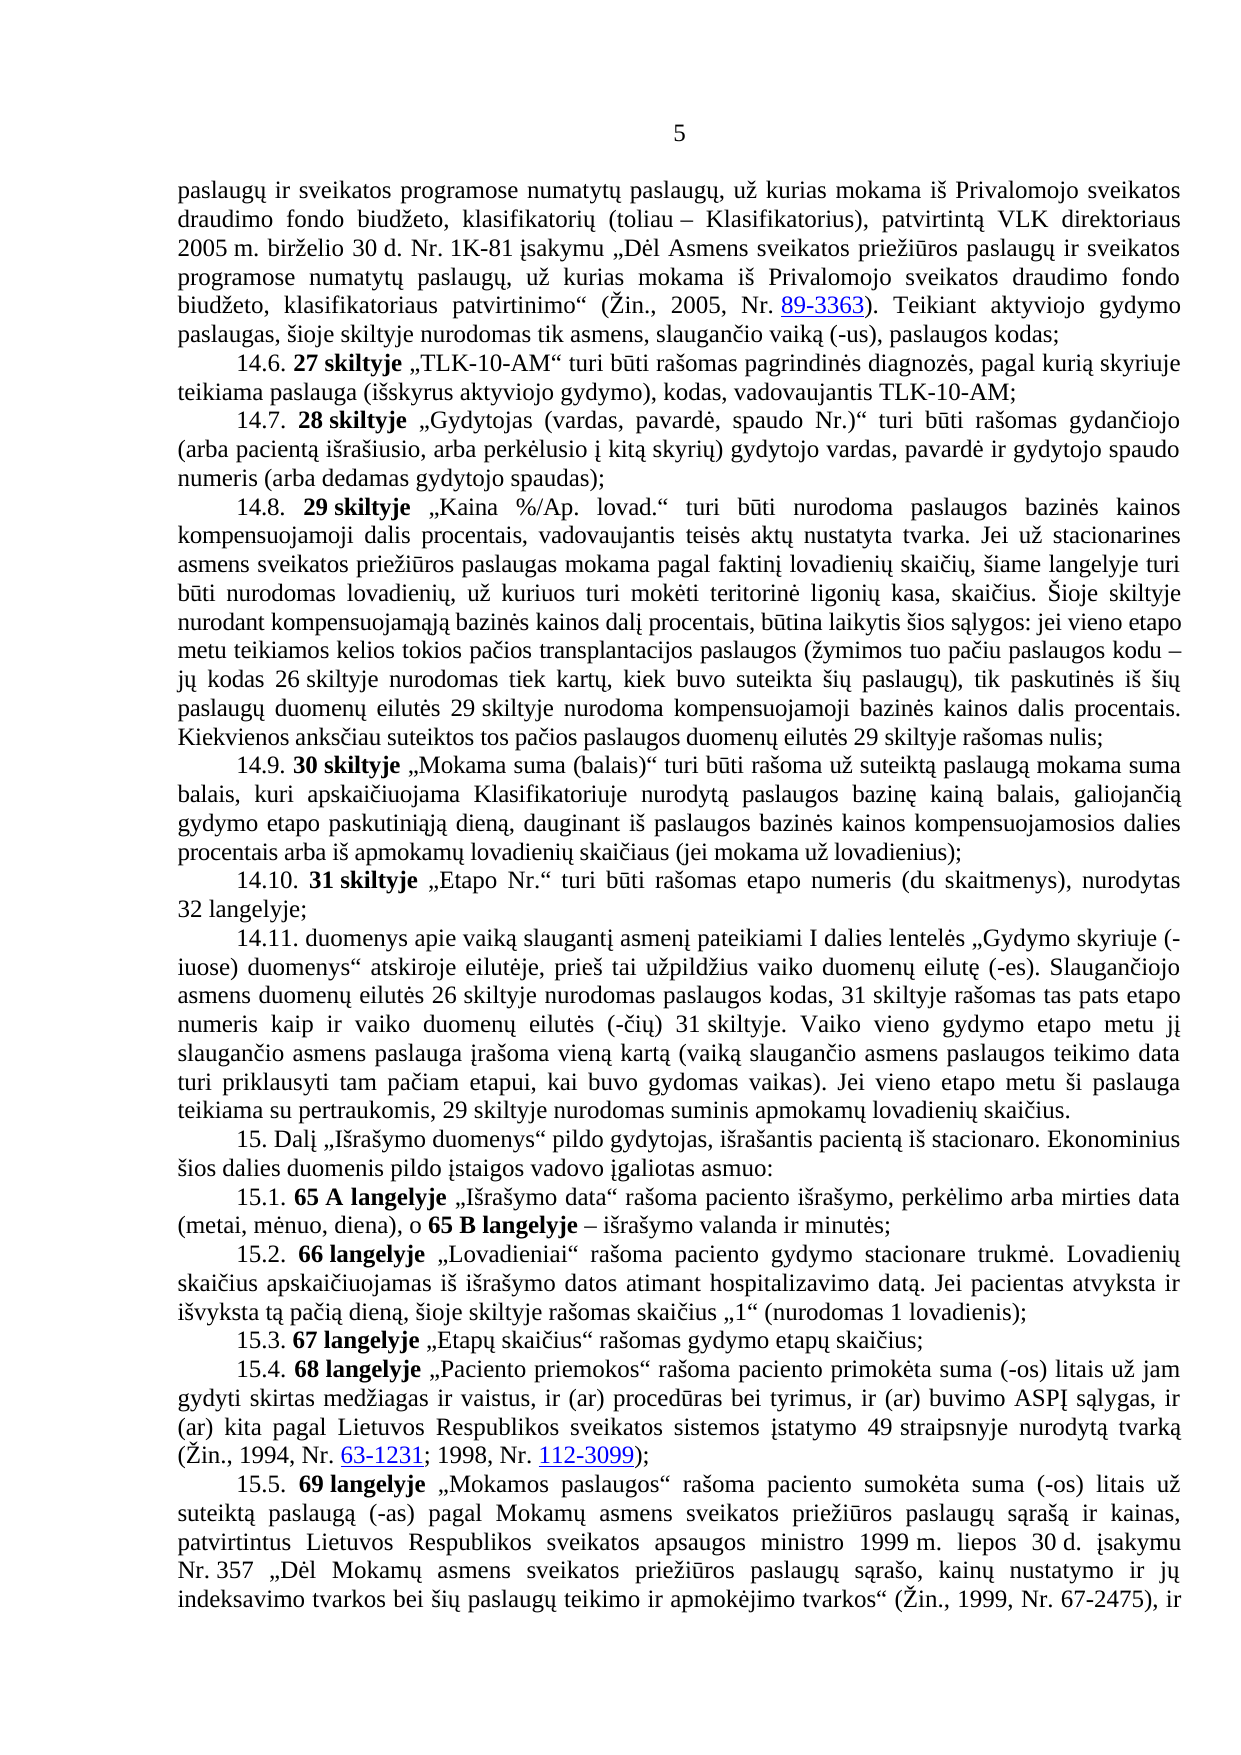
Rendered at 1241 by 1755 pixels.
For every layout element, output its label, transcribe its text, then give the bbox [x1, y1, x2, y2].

text 15. Dalį „Išrašymo duomenys“ pildo gydytojas, išrašantis pacientą iš stacionaro. Ekonominius šios dalies duomenis pildo įstaigos vadovo įgaliotas asmuo: [177, 1124, 1181, 1182]
text paslaugų ir sveikatos programose numatytų paslaugų, už kurias mokama iš Privalomojo sveikatos draudimo fondo biudžeto, klasifikatorių (toliau – Klasifikatorius), patvirtintą VLK direktoriaus 2005 m. birželio 30 d. Nr. 1K-81 įsakymu „Dėl Asmens sveikatos priežiūros paslaugų ir sveikatos programose numatytų paslaugų, už kurias mokama iš Privalomojo sveikatos draudimo fondo biudžeto, klasifikatoriaus patvirtinimo“ (Žin., 2005, Nr. 89-3363). Teikiant aktyviojo gydymo paslaugas, šioje skiltyje nurodomas tik asmens, slaugančio vaiką (-us), paslaugos kodas; [177, 176, 1181, 348]
text 14.6. 27 skiltyje „TLK-10-AM“ turi būti rašomas pagrindinės diagnozės, pagal kurią skyriuje teikiama paslauga (išskyrus aktyviojo gydymo), kodas, vadovaujantis TLK-10-AM; [177, 348, 1181, 406]
text 15.1. 65 A langelyje „Išrašymo data“ rašoma paciento išrašymo, perkėlimo arba mirties data (metai, mėnuo, diena), o 65 B langelyje – išrašymo valanda ir minutės; [177, 1182, 1181, 1239]
text 15.5. 69 langelyje „Mokamos paslaugos“ rašoma paciento sumokėta suma (-os) litais už suteiktą paslaugą (-as) pagal Mokamų asmens sveikatos priežiūros paslaugų sąrašą ir kainas, patvirtintus Lietuvos Respublikos sveikatos apsaugos ministro 1999 m. liepos 30 d. įsakymu Nr. 357 „Dėl Mokamų asmens sveikatos priežiūros paslaugų sąrašo, kainų nustatymo ir jų indeksavimo tvarkos bei šių paslaugų teikimo ir apmokėjimo tvarkos“ (Žin., 1999, Nr. 67-2475), ir [177, 1469, 1181, 1613]
text 15.4. 68 langelyje „Paciento priemokos“ rašoma paciento primokėta suma (-os) litais už jam gydyti skirtas medžiagas ir vaistus, ir (ar) procedūras bei tyrimus, ir (ar) buvimo ASPĮ sąlygas, ir (ar) kita pagal Lietuvos Respublikos sveikatos sistemos įstatymo 49 straipsnyje nurodytą tvarką (Žin., 1994, Nr. 63-1231; 1998, Nr. 112-3099); [177, 1354, 1181, 1469]
text 15.2. 66 langelyje „Lovadieniai“ rašoma paciento gydymo stacionare trukmė. Lovadienių skaičius apskaičiuojamas iš išrašymo datos atimant hospitalizavimo datą. Jei pacientas atvyksta ir išvyksta tą pačią dieną, šioje skiltyje rašomas skaičius „1“ (nurodomas 1 lovadienis); [177, 1239, 1181, 1326]
text 14.9. 30 skiltyje „Mokama suma (balais)“ turi būti rašoma už suteiktą paslaugą mokama suma balais, kuri apskaičiuojama Klasifikatoriuje nurodytą paslaugos bazinę kainą balais, galiojančią gydymo etapo paskutiniąją dieną, dauginant iš paslaugos bazinės kainos kompensuojamosios dalies procentais arba iš apmokamų lovadienių skaičiaus (jei mokama už lovadienius); [177, 751, 1181, 866]
text 14.7. 28 skiltyje „Gydytojas (vardas, pavardė, spaudo Nr.)“ turi būti rašomas gydančiojo (arba pacientą išrašiusio, arba perkėlusio į kitą skyrių) gydytojo vardas, pavardė ir gydytojo spaudo numeris (arba dedamas gydytojo spaudas); [177, 406, 1181, 492]
text 14.10. 31 skiltyje „Etapo Nr.“ turi būti rašomas etapo numeris (du skaitmenys), nurodytas 32 langelyje; [177, 866, 1181, 923]
text 14.8. 29 skiltyje „Kaina %/Ap. lovad.“ turi būti nurodoma paslaugos bazinės kainos kompensuojamoji dalis procentais, vadovaujantis teisės aktų nustatyta tvarka. Jei už stacionarines asmens sveikatos priežiūros paslaugas mokama pagal faktinį lovadienių skaičių, šiame langelyje turi būti nurodomas lovadienių, už kuriuos turi mokėti teritorinė ligonių kasa, skaičius. Šioje skiltyje nurodant kompensuojamąją bazinės kainos dalį procentais, būtina laikytis šios sąlygos: jei vieno etapo metu teikiamos kelios tokios pačios transplantacijos paslaugos (žymimos tuo pačiu paslaugos kodu – jų kodas 26 skiltyje nurodomas tiek kartų, kiek buvo suteikta šių paslaugų), tik paskutinės iš šių paslaugų duomenų eilutės 29 skiltyje nurodoma kompensuojamoji bazinės kainos dalis procentais. Kiekvienos anksčiau suteiktos tos pačios paslaugos duomenų eilutės 29 skiltyje rašomas nulis; [177, 492, 1181, 751]
text 15.3. 67 langelyje „Etapų skaičius“ rašomas gydymo etapų skaičius; [177, 1326, 1181, 1354]
text 14.11. duomenys apie vaiką slaugantį asmenį pateikiami I dalies lentelės „Gydymo skyriuje (-iuose) duomenys“ atskiroje eilutėje, prieš tai užpildžius vaiko duomenų eilutę (-es). Slaugančiojo asmens duomenų eilutės 26 skiltyje nurodomas paslaugos kodas, 31 skiltyje rašomas tas pats etapo numeris kaip ir vaiko duomenų eilutės (-čių) 31 skiltyje. Vaiko vieno gydymo etapo metu jį slaugančio asmens paslauga įrašoma vieną kartą (vaiką slaugančio asmens paslaugos teikimo data turi priklausyti tam pačiam etapui, kai buvo gydomas vaikas). Jei vieno etapo metu ši paslauga teikiama su pertraukomis, 29 skiltyje nurodomas suminis apmokamų lovadienių skaičius. [177, 923, 1181, 1124]
